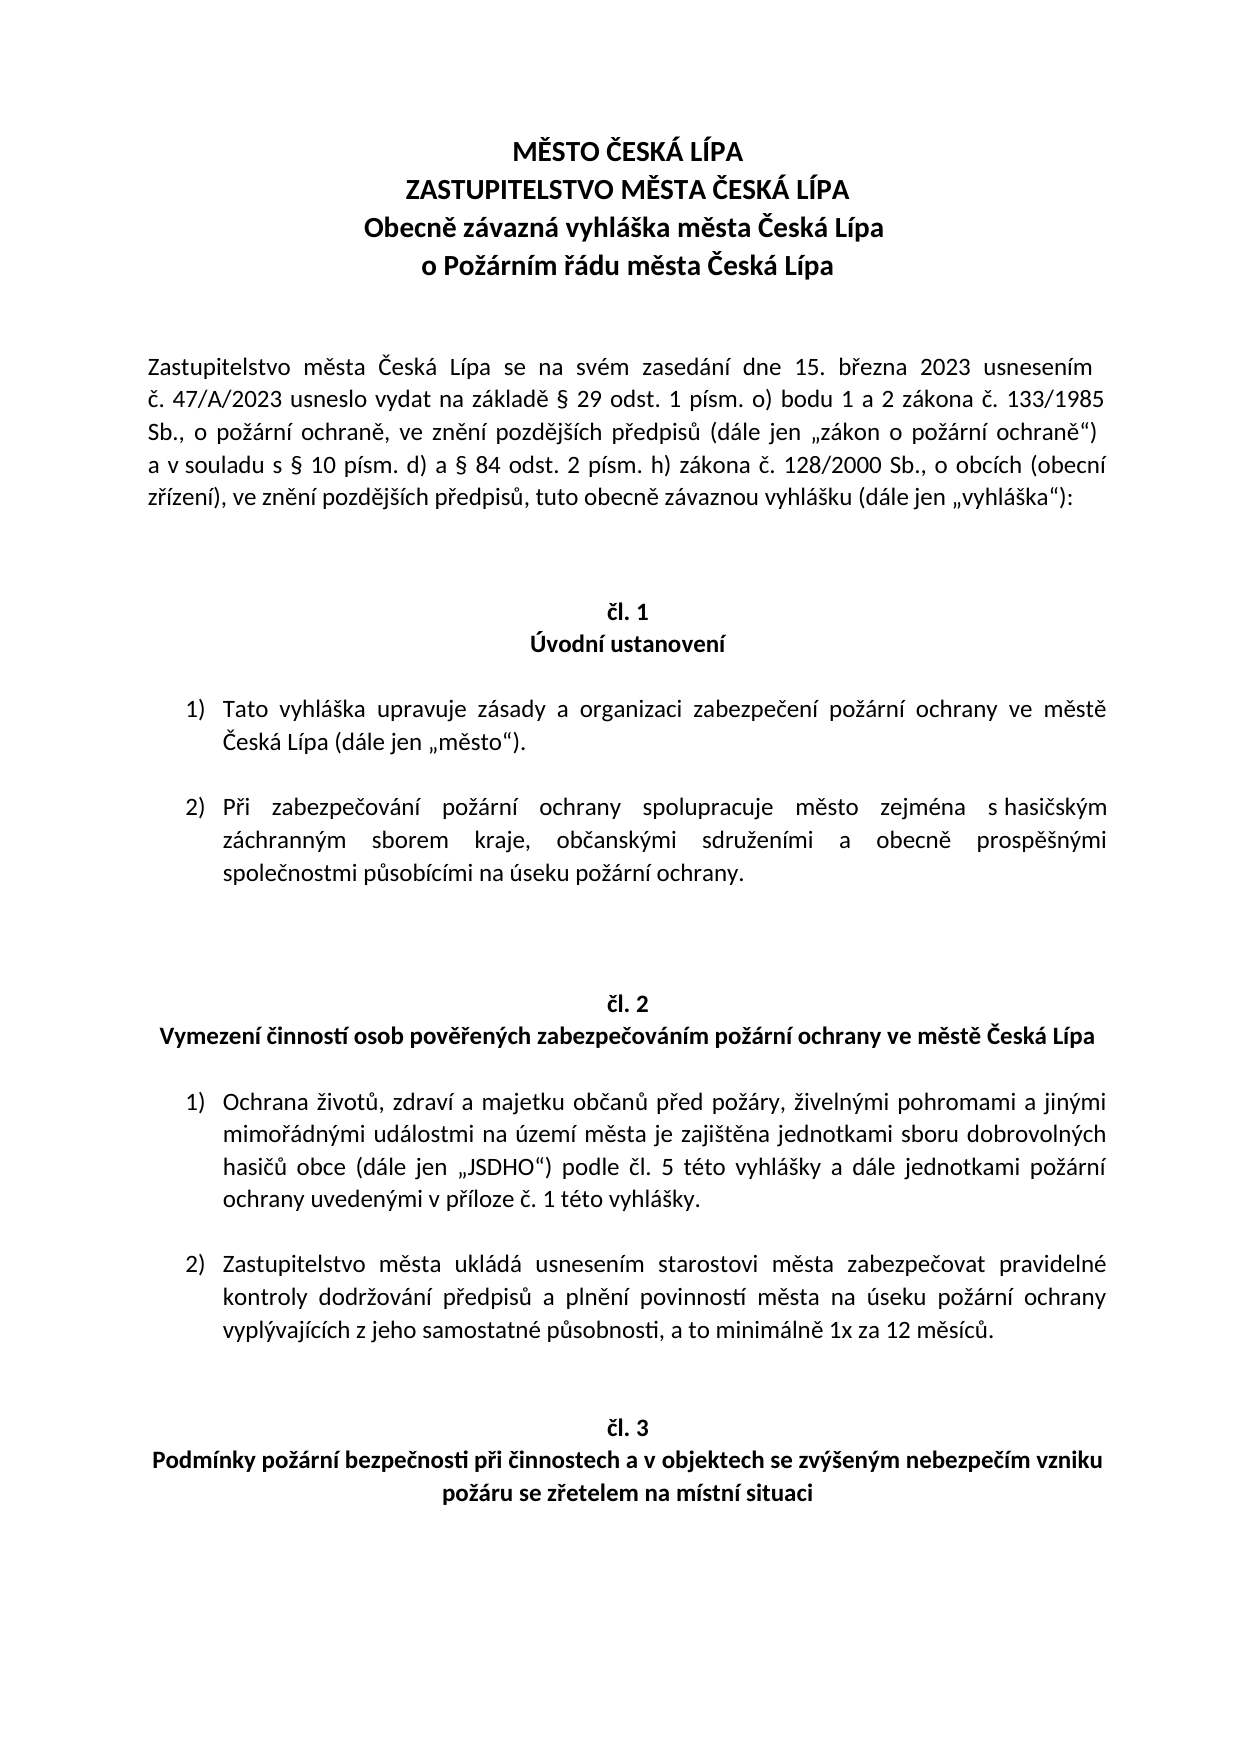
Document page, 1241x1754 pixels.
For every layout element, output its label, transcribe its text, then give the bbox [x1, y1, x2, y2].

list Zastupitelstvo města ukládá usnesením starostovi města zabezpečovat pravidelné kontroly dodržování předpisů a plnění povinností města na úseku požární ochrany vyplývajících z jeho samostatné působnosti, a to minimálně 1x za 12 měsíců. [185, 1249, 1107, 1344]
text čl. 3 [148, 1412, 1107, 1442]
text Zastupitelstvo města Česká Lípa se na svém zasedání dne 15. března 2023 usnesením č. 47/A/2023 usneslo vydat na základě § 29 odst. 1 písm. o) bodu 1 a 2 zákona č. 133/1985 Sb., o požární ochraně, ve znění pozdějších předpisů (dále jen „zákon o požární ochraně“) a v souladu s § 10 písm. d) a § 84 odst. 2 písm. h) zákona č. 128/2000 Sb., o obcích (obecní zřízení), ve znění pozdějších předpisů, tuto obecně závaznou vyhlášku (dále jen „vyhláška“): [148, 351, 1107, 512]
list Při zabezpečování požární ochrany spolupracuje město zejména s hasičským záchranným sborem kraje, občanskými sdruženími a obecně prospěšnými společnostmi působícími na úseku požární ochrany. [185, 791, 1107, 887]
list Ochrana životů, zdraví a majetku občanů před požáry, živelnými pohromami a jinými mimořádnými událostmi na území města je zajištěna jednotkami sboru dobrovolných hasičů obce (dále jen „JSDHO“) podle čl. 5 této vyhlášky a dále jednotkami požární ochrany uvedenými v příloze č. 1 této vyhlášky. [185, 1086, 1107, 1214]
text Úvodní ustanovení [148, 628, 1107, 659]
text čl. 1 [148, 596, 1107, 626]
text Obecně závazná vyhláška města Česká Lípa o Požárním řádu města Česká Lípa [148, 209, 1107, 283]
text ZASTUPITELSTVO MĚSTA ČESKÁ LÍPA [148, 171, 1107, 207]
list Tato vyhláška upravuje zásady a organizaci zabezpečení požární ochrany ve městě Česká Lípa (dále jen „město“). [185, 694, 1107, 757]
text Vymezení činností osob pověřených zabezpečováním požární ochrany ve městě Česká Lípa [148, 1020, 1107, 1051]
text čl. 2 [148, 988, 1107, 1018]
text Podmínky požární bezpečnosti při činnostech a v objektech se zvýšeným nebezpečím vzniku požáru se zřetelem na místní situaci [148, 1444, 1107, 1507]
text MĚSTO ČESKÁ LÍPA [148, 133, 1107, 168]
